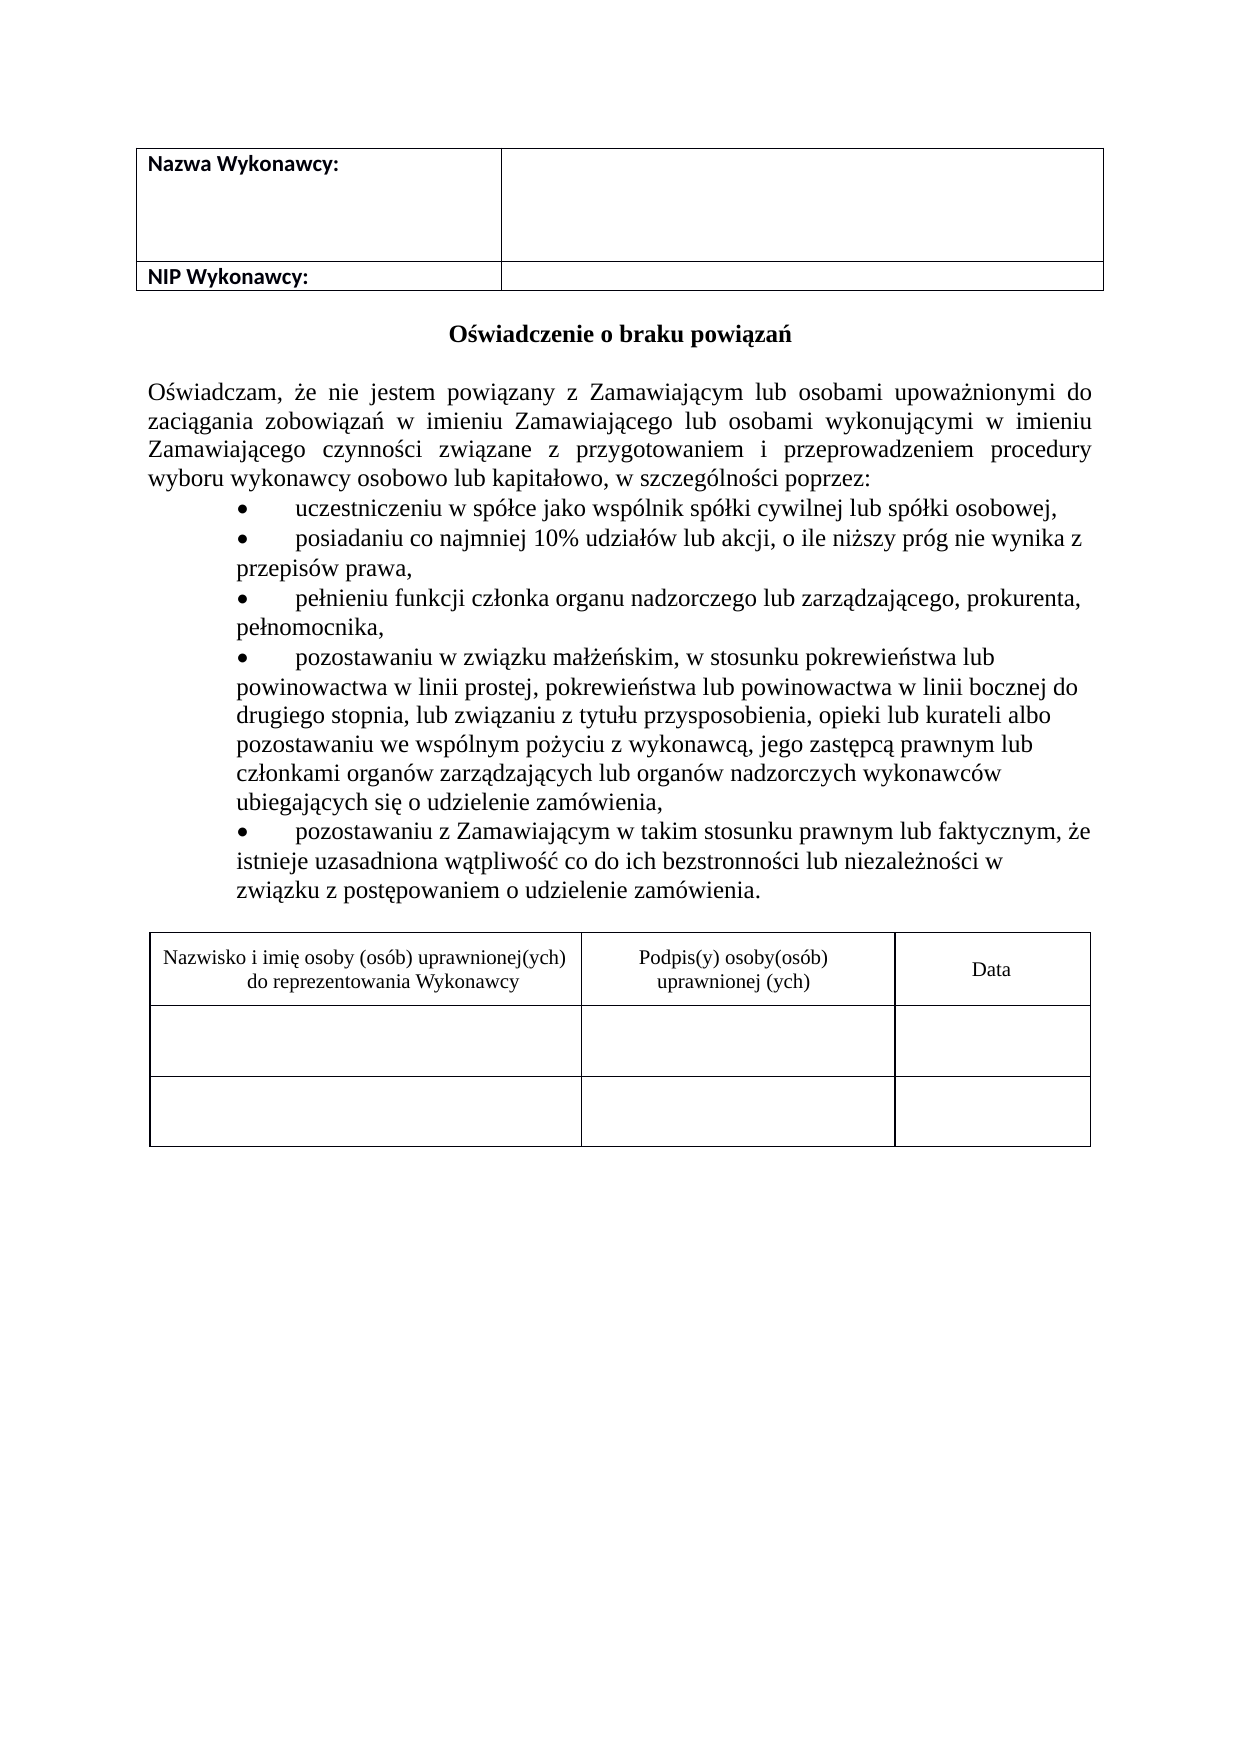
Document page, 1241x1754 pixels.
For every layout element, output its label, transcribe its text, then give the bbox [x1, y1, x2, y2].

table_cell [582, 1077, 894, 1146]
table_header Nazwa Wykonawcy: [137, 149, 501, 261]
table_header Data [896, 933, 1090, 1005]
table_cell [582, 1006, 894, 1076]
list uczestniczeniu w spółce jako wspólnik spółki cywilnej lub spółki osobowej, [236, 492, 1093, 523]
table_cell NIP Wykonawcy: [137, 262, 501, 290]
table_cell [502, 262, 1103, 290]
table_header Nazwisko i imię osoby (osób) uprawnionej(ych) do reprezentowania Wykonawcy [151, 933, 581, 1005]
text Oświadczenie o braku powiązań [148, 319, 1093, 348]
table_cell [151, 1006, 581, 1076]
text Oświadczam, że nie jestem powiązany z Zamawiającym lub osobami upoważnionymi do zaciągania zobowiązań w imieniu Zamawiającego lub osobami wykonującymi w imieniu Zamawiającego czynności związane z przygotowaniem i przeprowadzeniem procedury wyboru wykonawcy osobowo lub kapitałowo, w szczególności poprzez: [148, 377, 1093, 492]
table_cell [151, 1077, 581, 1146]
table_header [502, 149, 1103, 261]
table_cell [896, 1006, 1090, 1076]
table_cell [896, 1077, 1090, 1146]
list pozostawaniu w związku małżeńskim, w stosunku pokrewieństwa lub powinowactwa w linii prostej, pokrewieństwa lub powinowactwa w linii bocznej do drugiego stopnia, lub związaniu z tytułu przysposobienia, opieki lub kurateli albo pozostawaniu we wspólnym pożyciu z wykonawcą, jego zastępcą prawnym lub członkami organów zarządzających lub organów nadzorczych wykonawców ubiegających się o udzielenie zamówienia, [236, 641, 1093, 815]
list posiadaniu co najmniej 10% udziałów lub akcji, o ile niższy próg nie wynika z przepisów prawa, [236, 523, 1093, 582]
list pozostawaniu z Zamawiającym w takim stosunku prawnym lub faktycznym, że istnieje uzasadniona wątpliwość co do ich bezstronności lub niezależności w związku z postępowaniem o udzielenie zamówienia. [236, 815, 1093, 903]
list pełnieniu funkcji członka organu nadzorczego lub zarządzającego, prokurenta, pełnomocnika, [236, 582, 1093, 641]
table_header Podpis(y) osoby(osób) uprawnionej (ych) [582, 933, 894, 1005]
